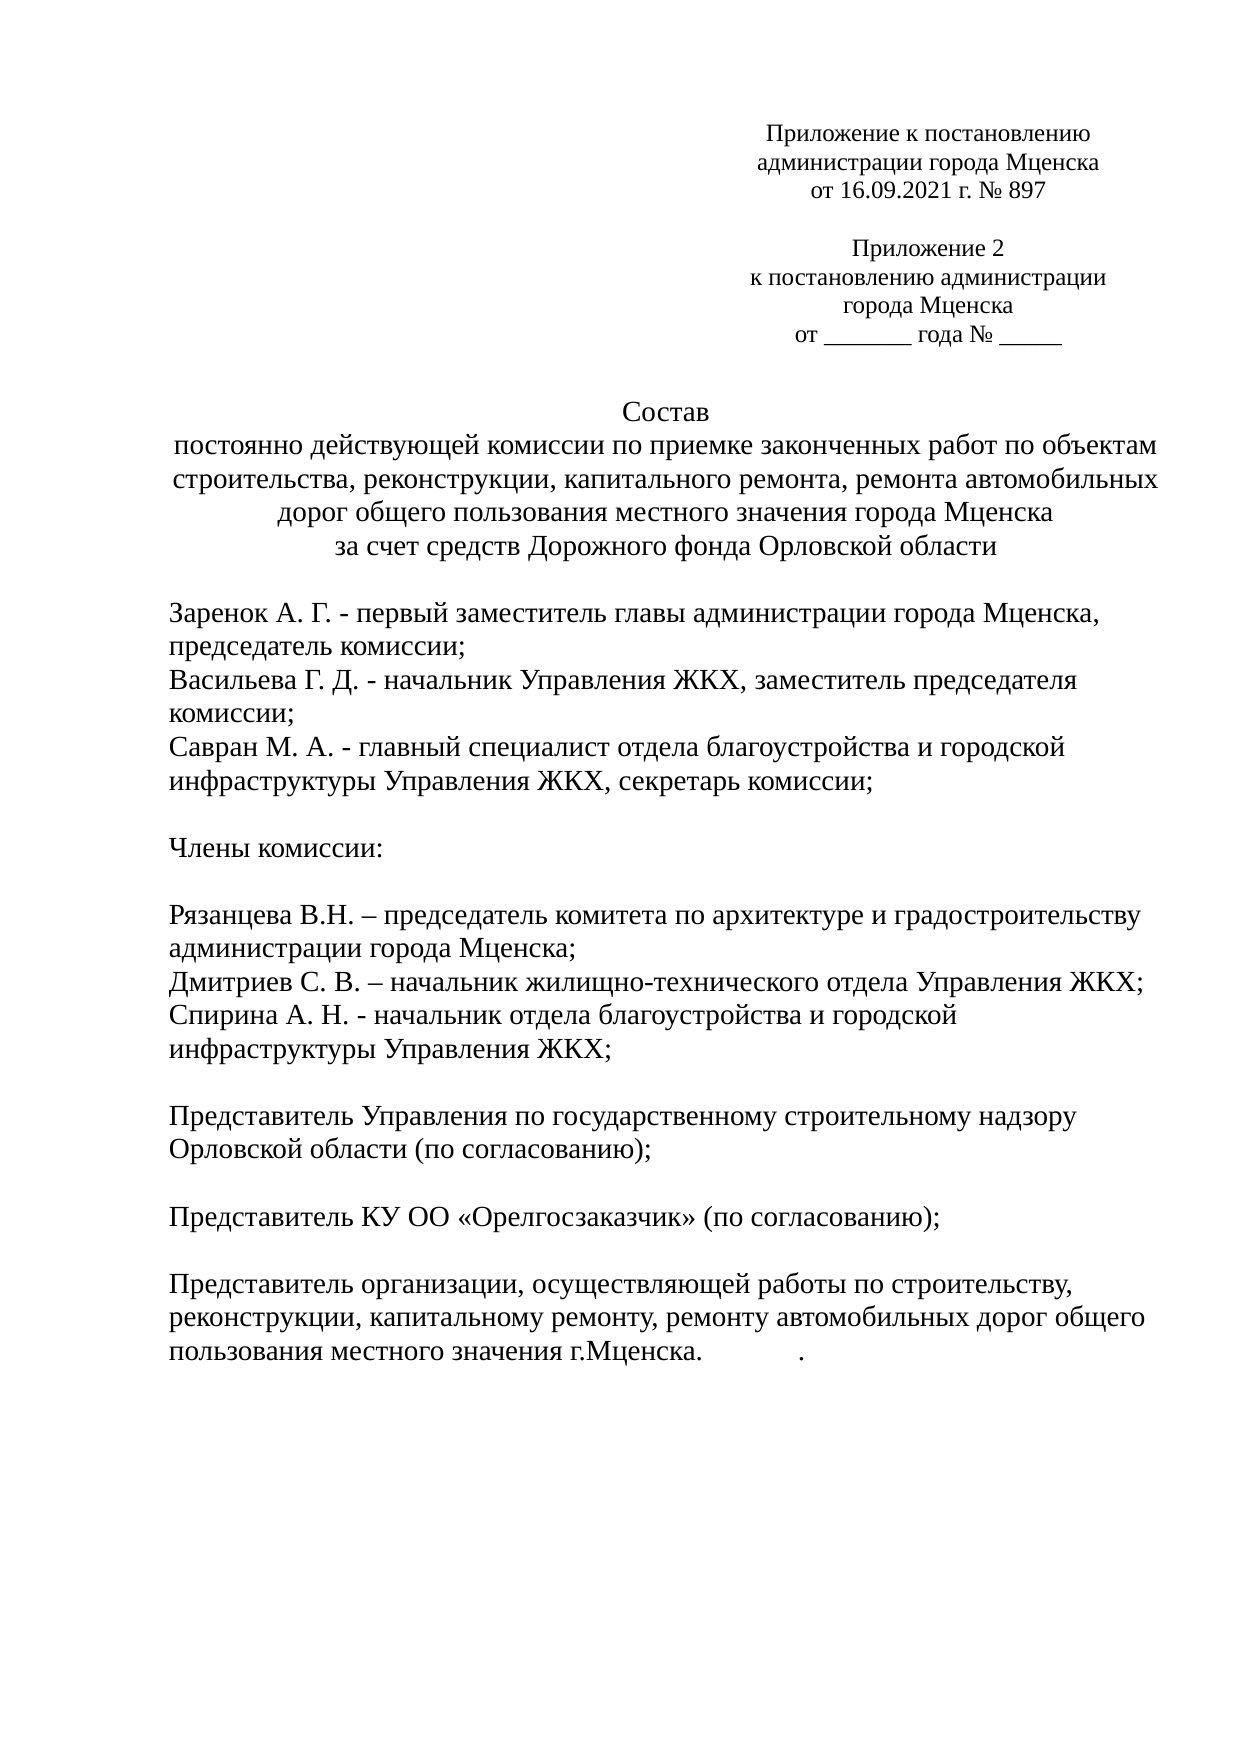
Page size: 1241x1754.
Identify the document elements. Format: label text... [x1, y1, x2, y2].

text Орловской области (по согласованию); [169, 1132, 1162, 1165]
text от _______ года № _____ [694, 319, 1162, 348]
text инфраструктуры Управления ЖКХ; [169, 1031, 1162, 1064]
text Заренок А. Г. - первый заместитель главы администрации города Мценска, [169, 595, 1162, 628]
text за счет средств Дорожного фонда Орловской области [169, 528, 1162, 561]
text Представитель КУ ОО «Орелгосзаказчик» (по согласованию); [169, 1199, 1162, 1232]
text Состав [169, 394, 1162, 427]
text Дмитриев С. В. – начальник жилищно-технического отдела Управления ЖКХ; [169, 964, 1162, 997]
text Савран М. А. - главный специалист отдела благоустройства и городской [169, 729, 1162, 763]
text к постановлению администрации [694, 262, 1162, 291]
text комиссии; [169, 696, 1162, 729]
text Васильева Г. Д. - начальник Управления ЖКХ, заместитель председателя [169, 662, 1162, 696]
text реконструкции, капитальному ремонту, ремонту автомобильных дорог общего [169, 1299, 1162, 1333]
text города Мценска [694, 291, 1162, 319]
text администрации города Мценска; [169, 930, 1162, 964]
text Рязанцева В.Н. – председатель комитета по архитектуре и градостроительству [169, 897, 1162, 930]
text председатель комиссии; [169, 628, 1162, 662]
text Приложение 2 [694, 233, 1162, 262]
text Представитель организации, осуществляющей работы по строительству, [169, 1266, 1162, 1299]
text Члены комиссии: [169, 830, 1162, 863]
text Спирина А. Н. - начальник отдела благоустройства и городской [169, 997, 1162, 1031]
text пользования местного значения г.Мценска. . [169, 1333, 1162, 1366]
text постоянно действующей комиссии по приемке законченных работ по объектам строительства, реконструкции, капитального ремонта, ремонта автомобильных дорог общего пользования местного значения города Мценска [169, 427, 1162, 528]
text от 16.09.2021 г. № 897 [694, 176, 1162, 204]
text Приложение к постановлению администрации города Мценска [694, 118, 1162, 176]
text Представитель Управления по государственному строительному надзору [169, 1098, 1162, 1132]
text инфраструктуры Управления ЖКХ, секретарь комиссии; [169, 763, 1162, 796]
